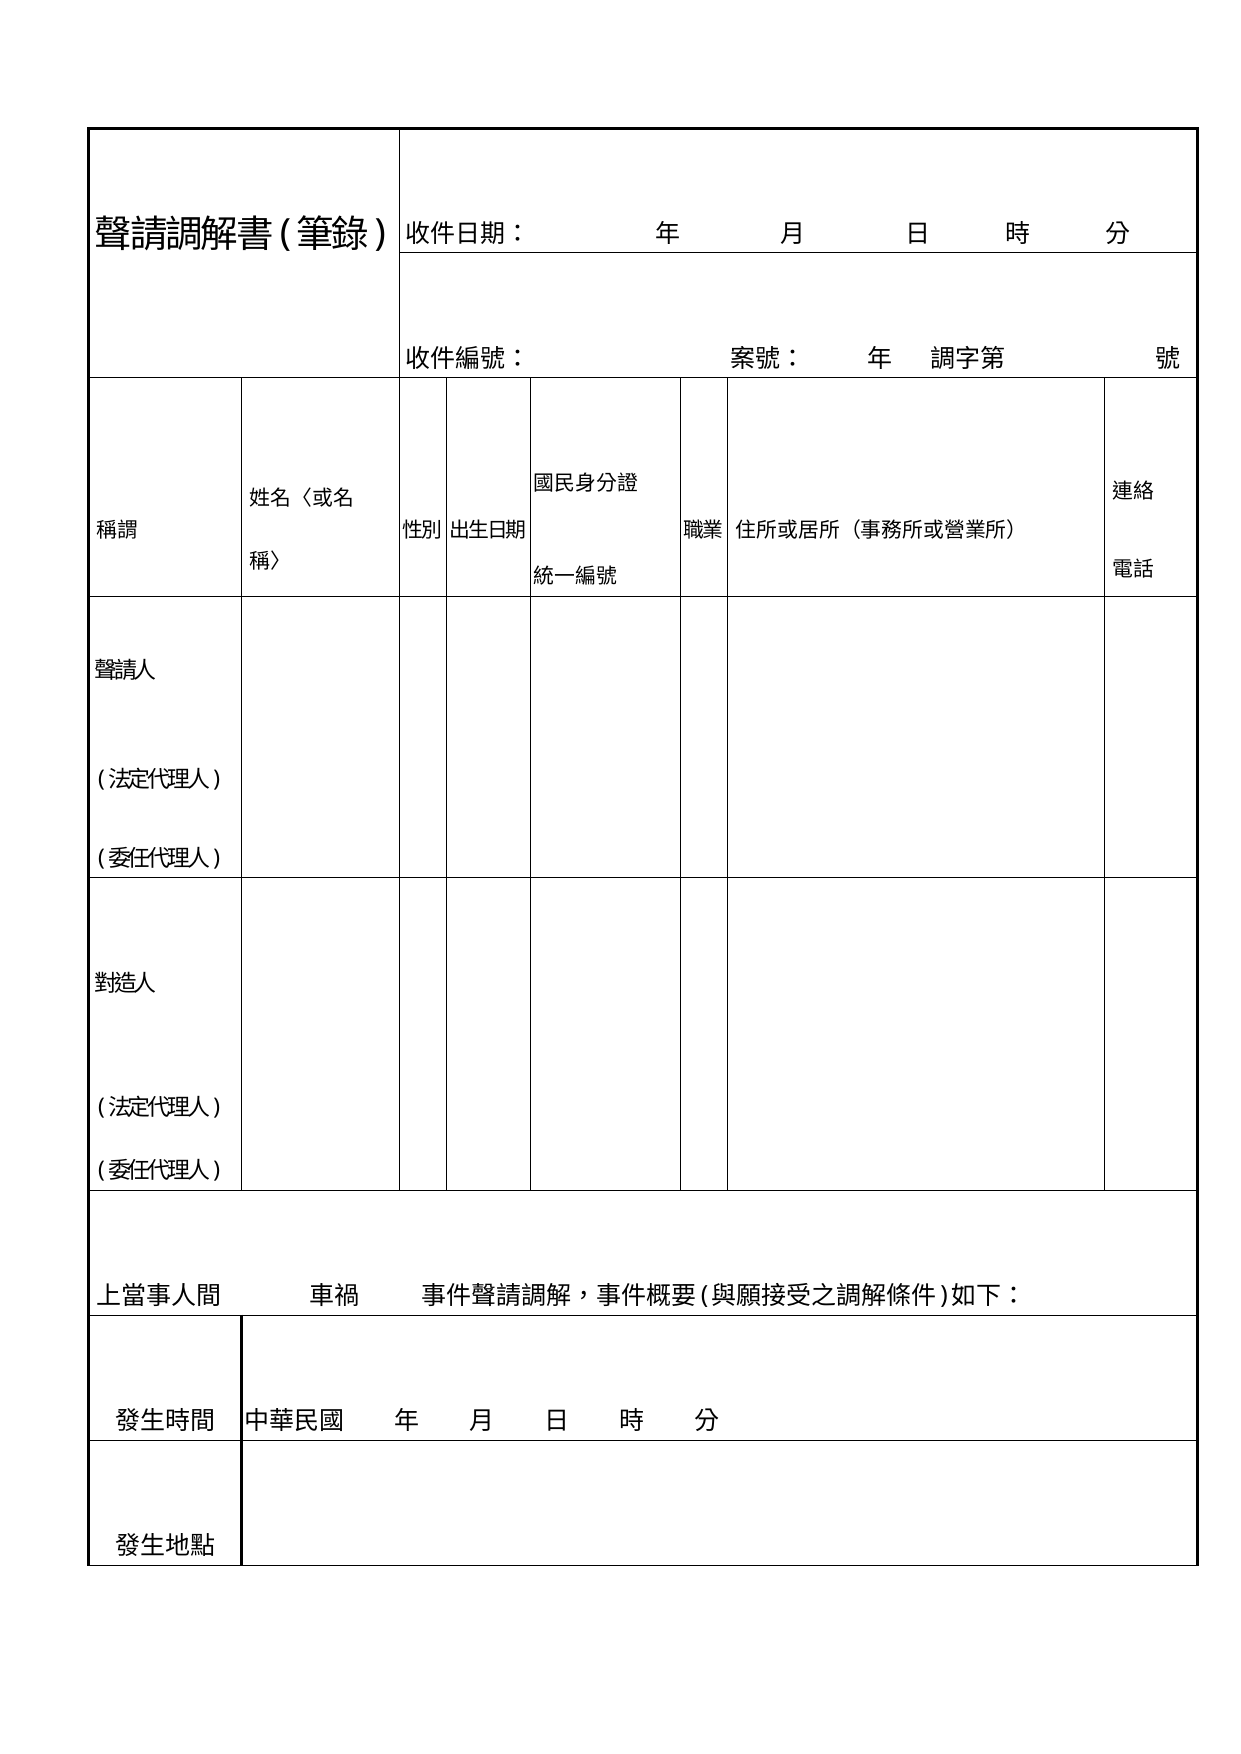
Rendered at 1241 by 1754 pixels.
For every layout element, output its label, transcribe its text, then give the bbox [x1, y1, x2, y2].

table_cell 性別 [400, 378, 446, 596]
table_cell [242, 878, 399, 1189]
table_cell [242, 597, 399, 877]
table_cell [400, 597, 446, 877]
table_cell 對造人 (法定代理人) (委任代理人) [90, 878, 241, 1189]
table_cell 職業 [681, 378, 727, 596]
table_cell 收件編號： 案號： 年 調字第 號 [400, 253, 1196, 377]
table_cell 住所或居所（事務所或營業所） [728, 378, 1104, 596]
table_cell [728, 597, 1104, 877]
table_cell 上當事人間 車禍 事件聲請調解，事件概要(與願接受之調解條件)如下： [90, 1191, 1196, 1314]
table_cell [531, 878, 680, 1189]
table_cell [447, 597, 530, 877]
table_cell 姓名〈或名稱〉 [242, 378, 399, 596]
table_cell [681, 597, 727, 877]
table_header 收件日期： 年 月 日 時 分 [400, 130, 1196, 252]
table_cell 發生時間 [90, 1316, 240, 1439]
table_cell 發生地點 [90, 1441, 240, 1564]
table_cell 稱謂 [90, 378, 241, 596]
table_cell 國民身分證 統一編號 [531, 378, 680, 596]
table_cell 出生日期 [447, 378, 530, 596]
table_header 聲請調解書(筆錄) [90, 130, 399, 377]
table_cell [400, 878, 446, 1189]
table_cell [1105, 597, 1196, 877]
table_cell 連絡 電話 [1105, 378, 1196, 596]
table_cell 中華民國 年 月 日 時 分 [243, 1316, 1196, 1439]
table_cell [1105, 878, 1196, 1189]
table_cell [728, 878, 1104, 1189]
table_cell [681, 878, 727, 1189]
table_cell [531, 597, 680, 877]
table_cell 聲請人 (法定代理人) (委任代理人) [90, 597, 241, 877]
table_cell [447, 878, 530, 1189]
table_cell [243, 1441, 1196, 1564]
